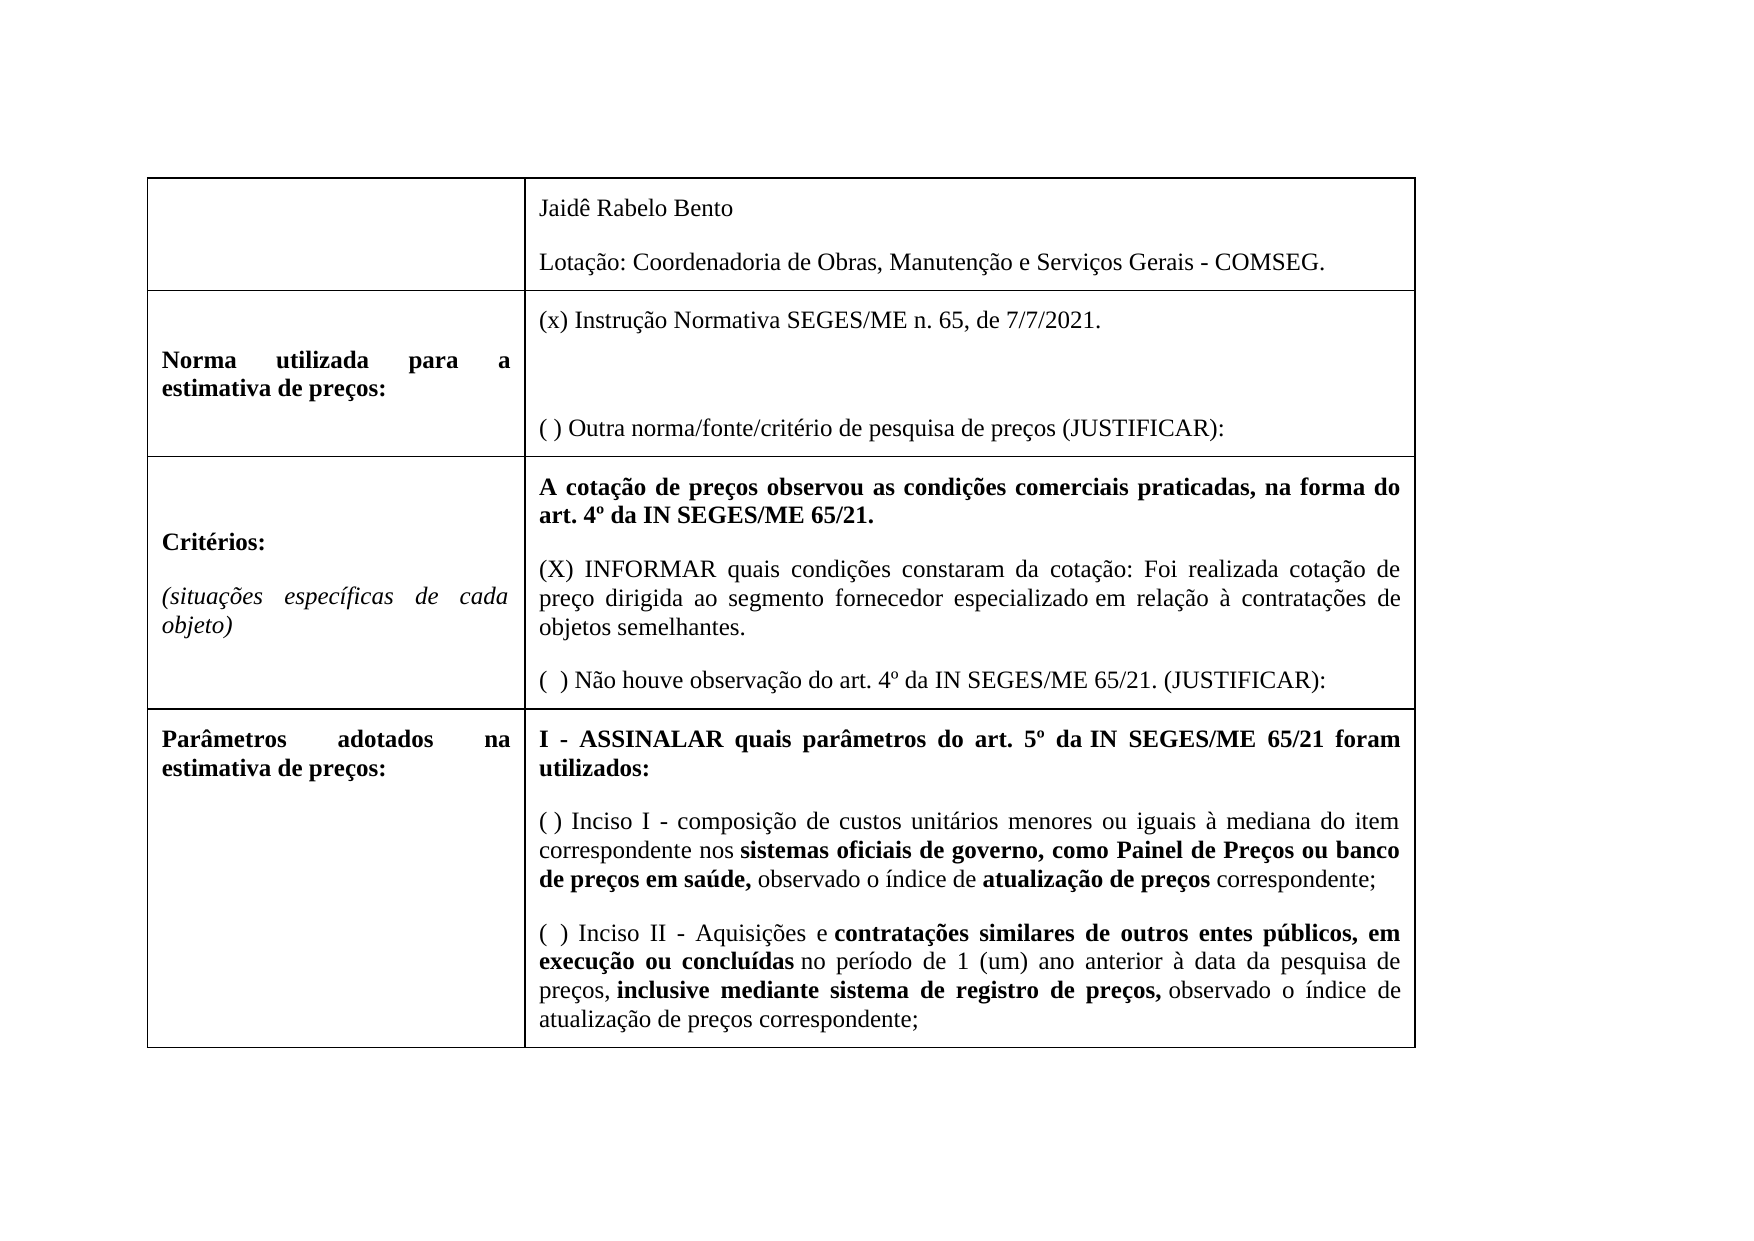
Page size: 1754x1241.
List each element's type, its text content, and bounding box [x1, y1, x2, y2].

table_cell Critérios: (situações específicas de cada objeto) [148, 457, 524, 708]
table_cell A cotação de preços observou as condições comerciais praticadas, na forma do art. 4º da IN SEGES/ME 65/21. (X) INFORMAR quais condições constaram da cotação: Foi realizada cotação de preço dirigida ao segmento fornecedor especializado em relação à contratações de objetos semelhantes. ( ) Não houve observação do art. 4º da IN SEGES/ME 65/21. (JUSTIFICAR): [526, 457, 1414, 708]
table_cell Parâmetros adotados na estimativa de preços: [148, 710, 524, 1047]
table_cell (x) Instrução Normativa SEGES/ME n. 65, de 7/7/2021. ( ) Outra norma/fonte/critério de pesquisa de preços (JUSTIFICAR): [526, 291, 1414, 456]
table_cell [148, 179, 524, 289]
table_cell Jaidê Rabelo Bento Lotação: Coordenadoria de Obras, Manutenção e Serviços Gerais - COMSEG. [526, 179, 1414, 289]
table_cell I - ASSINALAR quais parâmetros do art. 5º da IN SEGES/ME 65/21 foram utilizados: ( ) Inciso I - composição de custos unitários menores ou iguais à mediana do item correspondente nos sistemas oficiais de governo, como Painel de Preços ou banco de preços em saúde, observado o índice de atualização de preços correspondente; ( ) Inciso II - Aquisições e contratações similares de outros entes públicos, em execução ou concluídas no período de 1 (um) ano anterior à data da pesquisa de preços, inclusive mediante sistema de registro de preços, observado o índice de atualização de preços correspondente; [526, 710, 1414, 1047]
table_cell Norma utilizada para a estimativa de preços: [148, 291, 524, 456]
